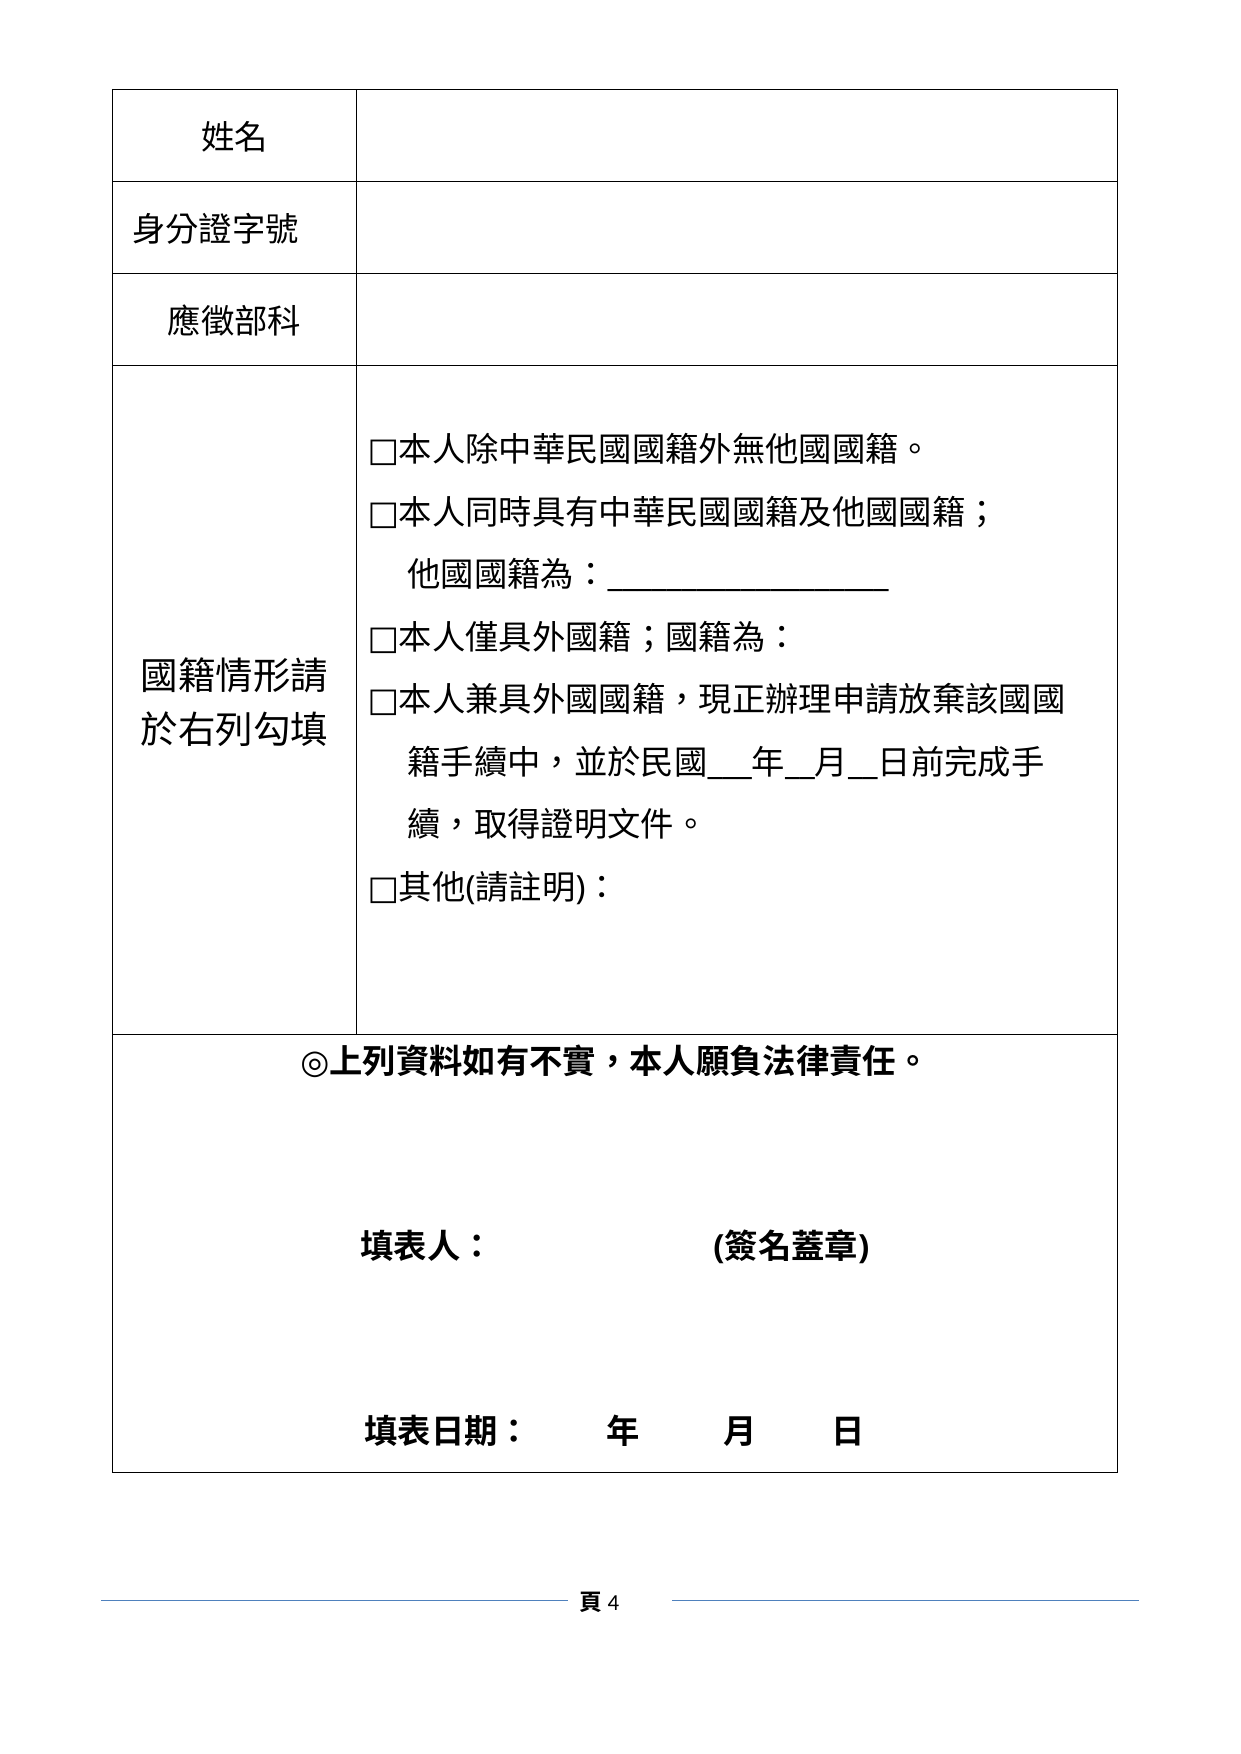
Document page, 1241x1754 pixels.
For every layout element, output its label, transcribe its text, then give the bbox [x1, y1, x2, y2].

table_header [357, 90, 1117, 181]
table_cell [357, 274, 1117, 365]
table_header 姓名 [113, 90, 356, 181]
table_cell 國籍情形請於右列勾填 [113, 366, 356, 1034]
table_cell 應徵部科 [113, 274, 356, 365]
table_cell □本人除中華民國國籍外無他國國籍。 □本人同時具有中華民國國籍及他國國籍； 他國國籍為：___________________ □本人僅具外國籍；國籍為： □本人兼具外國國籍，現正辦理申請放棄該國國 籍手續中，並於民國___年__月__日前完成手續，取得證明文件。 □其他(請註明)： [357, 366, 1117, 1034]
table_cell 身分證字號 [113, 182, 356, 273]
table_cell [357, 182, 1117, 273]
table_cell ◎上列資料如有不實，本人願負法律責任。 填表人： (簽名蓋章) 填表日期： 年 月 日 [113, 1035, 1117, 1472]
